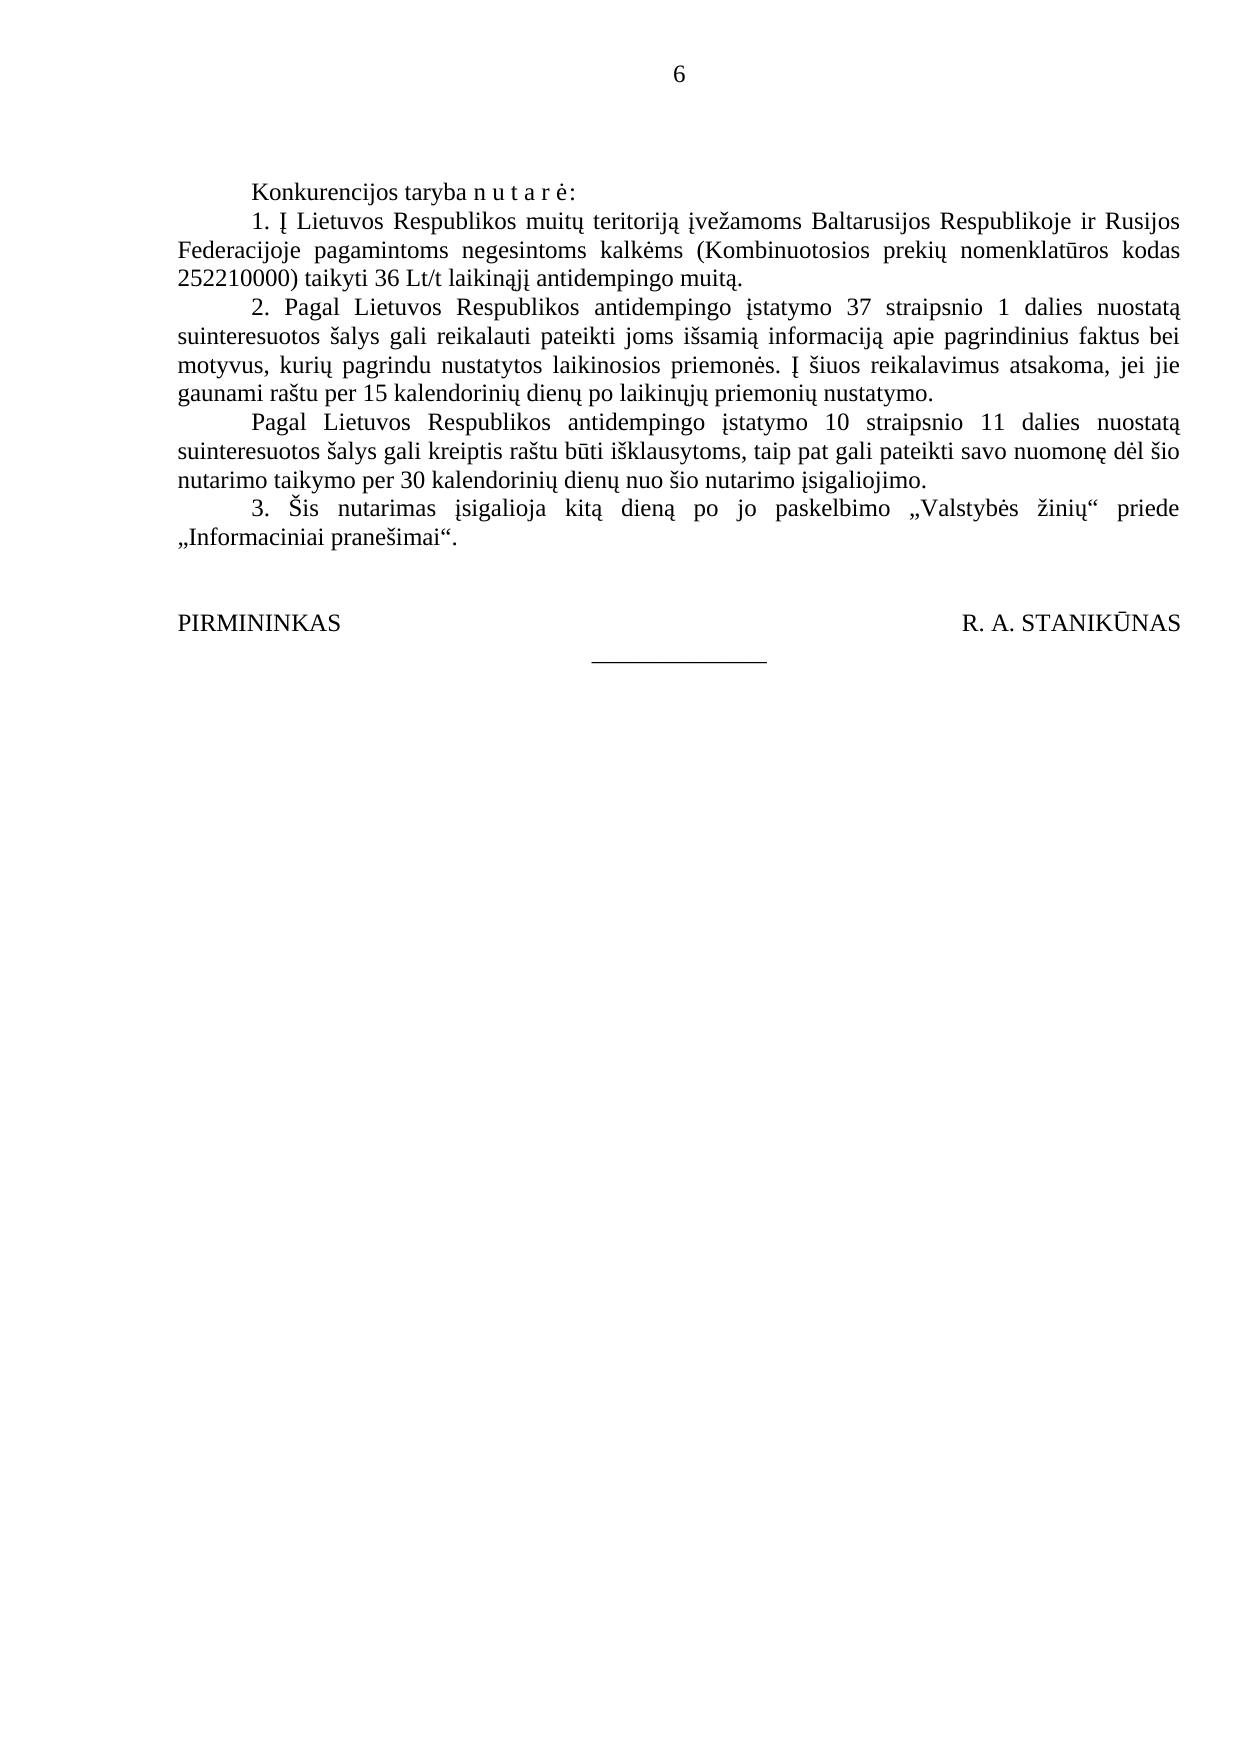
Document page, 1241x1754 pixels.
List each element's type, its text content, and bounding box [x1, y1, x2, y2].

text PIRMININKAS R. A. STANIKŪNAS [177, 608, 1181, 637]
text 2. Pagal Lietuvos Respublikos antidempingo įstatymo 37 straipsnio 1 dalies nuostatą suinteresuotos šalys gali reikalauti pateikti joms išsamią informaciją apie pagrindinius faktus bei motyvus, kurių pagrindu nustatytos laikinosios priemonės. Į šiuos reikalavimus atsakoma, jei jie gaunami raštu per 15 kalendorinių dienų po laikinųjų priemonių nustatymo. [177, 292, 1181, 407]
text 1. Į Lietuvos Respublikos muitų teritoriją įvežamoms Baltarusijos Respublikoje ir Rusijos Federacijoje pagamintoms negesintoms kalkėms (Kombinuotosios prekių nomenklatūros kodas 252210000) taikyti 36 Lt/t laikinąjį antidempingo muitą. [177, 206, 1181, 292]
text Pagal Lietuvos Respublikos antidempingo įstatymo 10 straipsnio 11 dalies nuostatą suinteresuotos šalys gali kreiptis raštu būti išklausytoms, taip pat gali pateikti savo nuomonę dėl šio nutarimo taikymo per 30 kalendorinių dienų nuo šio nutarimo įsigaliojimo. [177, 407, 1181, 493]
text 3. Šis nutarimas įsigalioja kitą dieną po jo paskelbimo „Valstybės žinių“ priede „Informaciniai pranešimai“. [177, 493, 1181, 551]
text Konkurencijos taryba nutarė: [177, 177, 1181, 206]
text ______________ [177, 637, 1181, 666]
